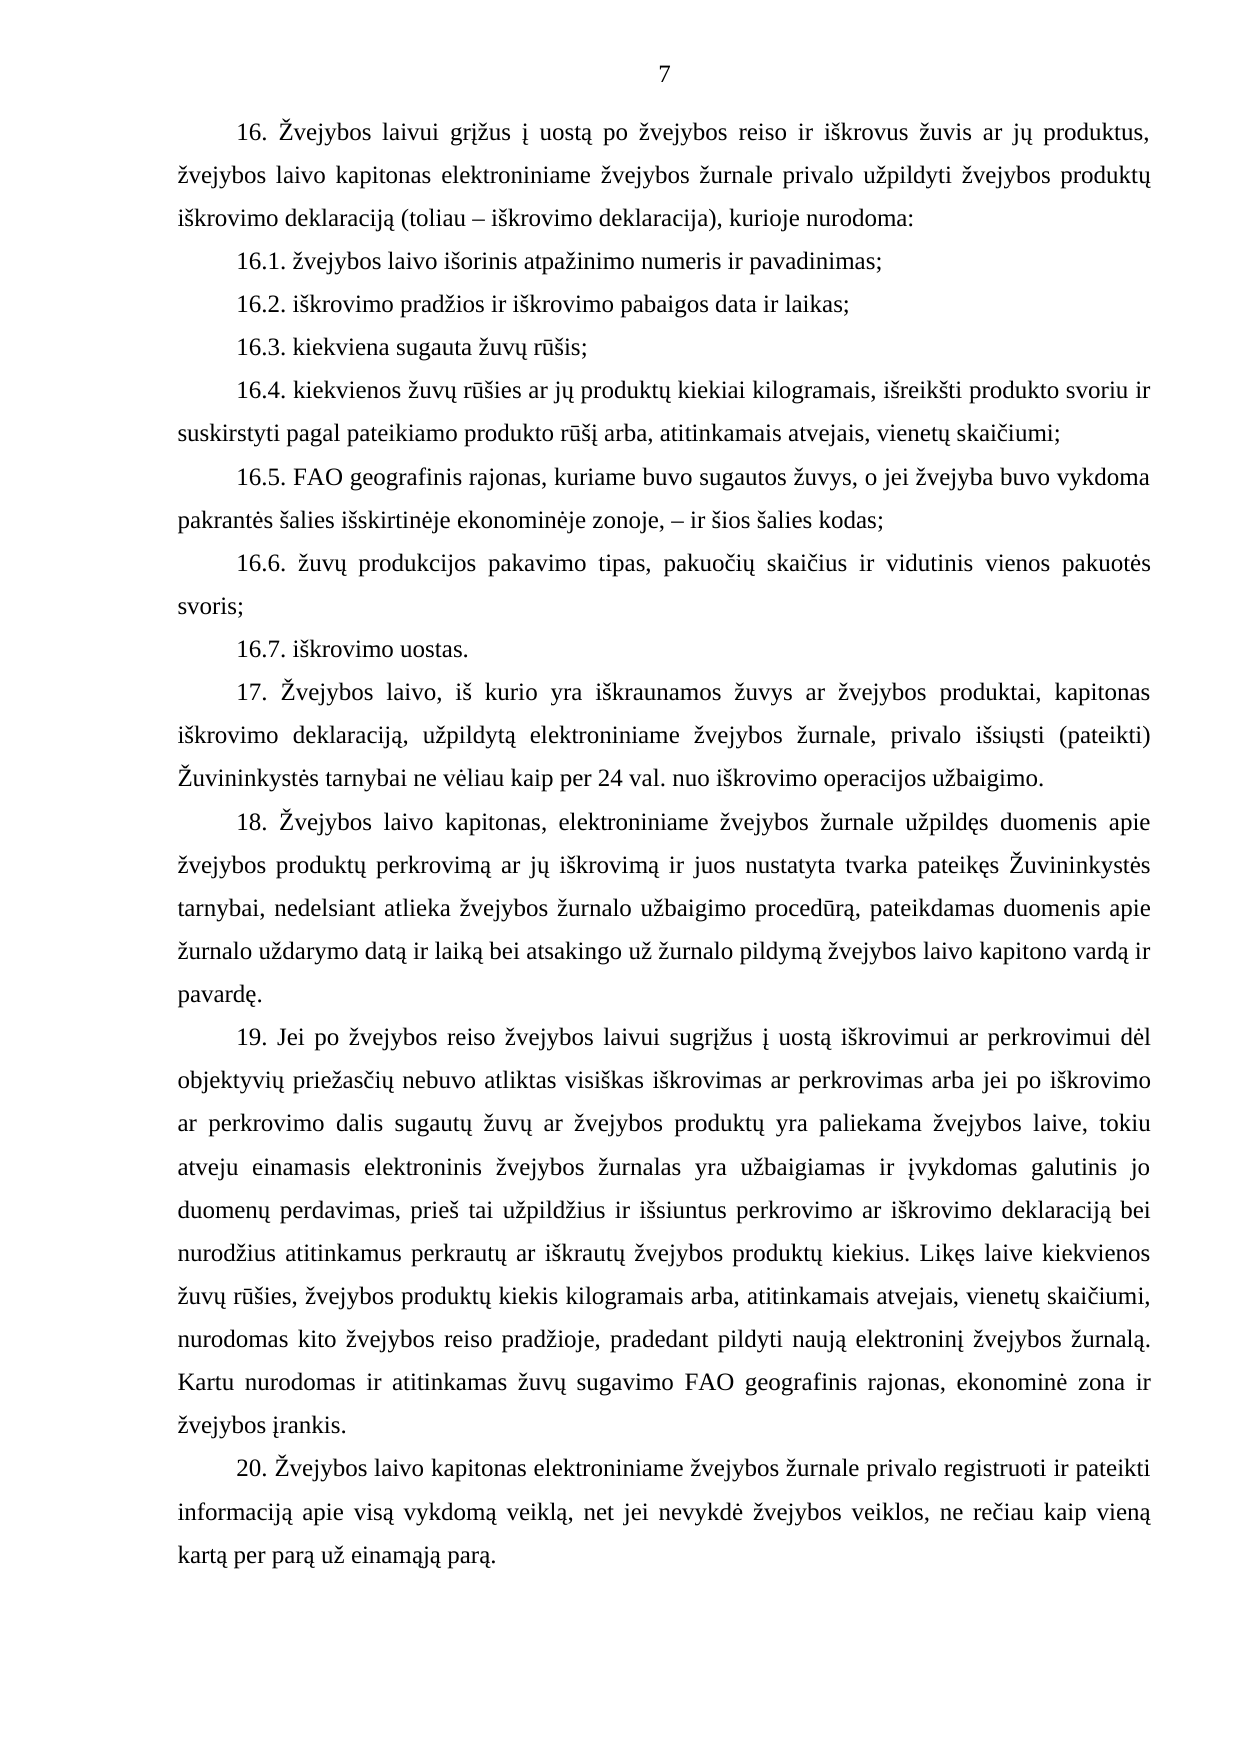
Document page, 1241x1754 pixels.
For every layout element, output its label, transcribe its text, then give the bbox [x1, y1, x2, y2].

text 16.7. iškrovimo uostas. [177, 634, 1152, 663]
text 16.2. iškrovimo pradžios ir iškrovimo pabaigos data ir laikas; [177, 289, 1152, 318]
text 16.3. kiekviena sugauta žuvų rūšis; [177, 332, 1152, 361]
text 16.5. FAO geografinis rajonas, kuriame buvo sugautos žuvys, o jei žvejyba buvo vykdoma pakrantės šalies išskirtinėje ekonominėje zonoje, – ir šios šalies kodas; [177, 462, 1152, 533]
text 16.1. žvejybos laivo išorinis atpažinimo numeris ir pavadinimas; [177, 246, 1152, 275]
text 18. Žvejybos laivo kapitonas, elektroniniame žvejybos žurnale užpildęs duomenis apie žvejybos produktų perkrovimą ar jų iškrovimą ir juos nustatyta tvarka pateikęs Žuvininkystės tarnybai, nedelsiant atlieka žvejybos žurnalo užbaigimo procedūrą, pateikdamas duomenis apie žurnalo uždarymo datą ir laiką bei atsakingo už žurnalo pildymą žvejybos laivo kapitono vardą ir pavardę. [177, 807, 1152, 1008]
text 19. Jei po žvejybos reiso žvejybos laivui sugrįžus į uostą iškrovimui ar perkrovimui dėl objektyvių priežasčių nebuvo atliktas visiškas iškrovimas ar perkrovimas arba jei po iškrovimo ar perkrovimo dalis sugautų žuvų ar žvejybos produktų yra paliekama žvejybos laive, tokiu atveju einamasis elektroninis žvejybos žurnalas yra užbaigiamas ir įvykdomas galutinis jo duomenų perdavimas, prieš tai užpildžius ir išsiuntus perkrovimo ar iškrovimo deklaraciją bei nurodžius atitinkamus perkrautų ar iškrautų žvejybos produktų kiekius. Likęs laive kiekvienos žuvų rūšies, žvejybos produktų kiekis kilogramais arba, atitinkamais atvejais, vienetų skaičiumi, nurodomas kito žvejybos reiso pradžioje, pradedant pildyti naują elektroninį žvejybos žurnalą. Kartu nurodomas ir atitinkamas žuvų sugavimo FAO geografinis rajonas, ekonominė zona ir žvejybos įrankis. [177, 1022, 1152, 1439]
text 16.6. žuvų produkcijos pakavimo tipas, pakuočių skaičius ir vidutinis vienos pakuotės svoris; [177, 548, 1152, 620]
text 17. Žvejybos laivo, iš kurio yra iškraunamos žuvys ar žvejybos produktai, kapitonas iškrovimo deklaraciją, užpildytą elektroniniame žvejybos žurnale, privalo išsiųsti (pateikti) Žuvininkystės tarnybai ne vėliau kaip per 24 val. nuo iškrovimo operacijos užbaigimo. [177, 677, 1152, 792]
text 16.4. kiekvienos žuvų rūšies ar jų produktų kiekiai kilogramais, išreikšti produkto svoriu ir suskirstyti pagal pateikiamo produkto rūšį arba, atitinkamais atvejais, vienetų skaičiumi; [177, 375, 1152, 447]
text 16. Žvejybos laivui grįžus į uostą po žvejybos reiso ir iškrovus žuvis ar jų produktus, žvejybos laivo kapitonas elektroniniame žvejybos žurnale privalo užpildyti žvejybos produktų iškrovimo deklaraciją (toliau – iškrovimo deklaracija), kurioje nurodoma: [177, 117, 1152, 232]
text 20. Žvejybos laivo kapitonas elektroniniame žvejybos žurnale privalo registruoti ir pateikti informaciją apie visą vykdomą veiklą, net jei nevykdė žvejybos veiklos, ne rečiau kaip vieną kartą per parą už einamąją parą. [177, 1453, 1152, 1568]
